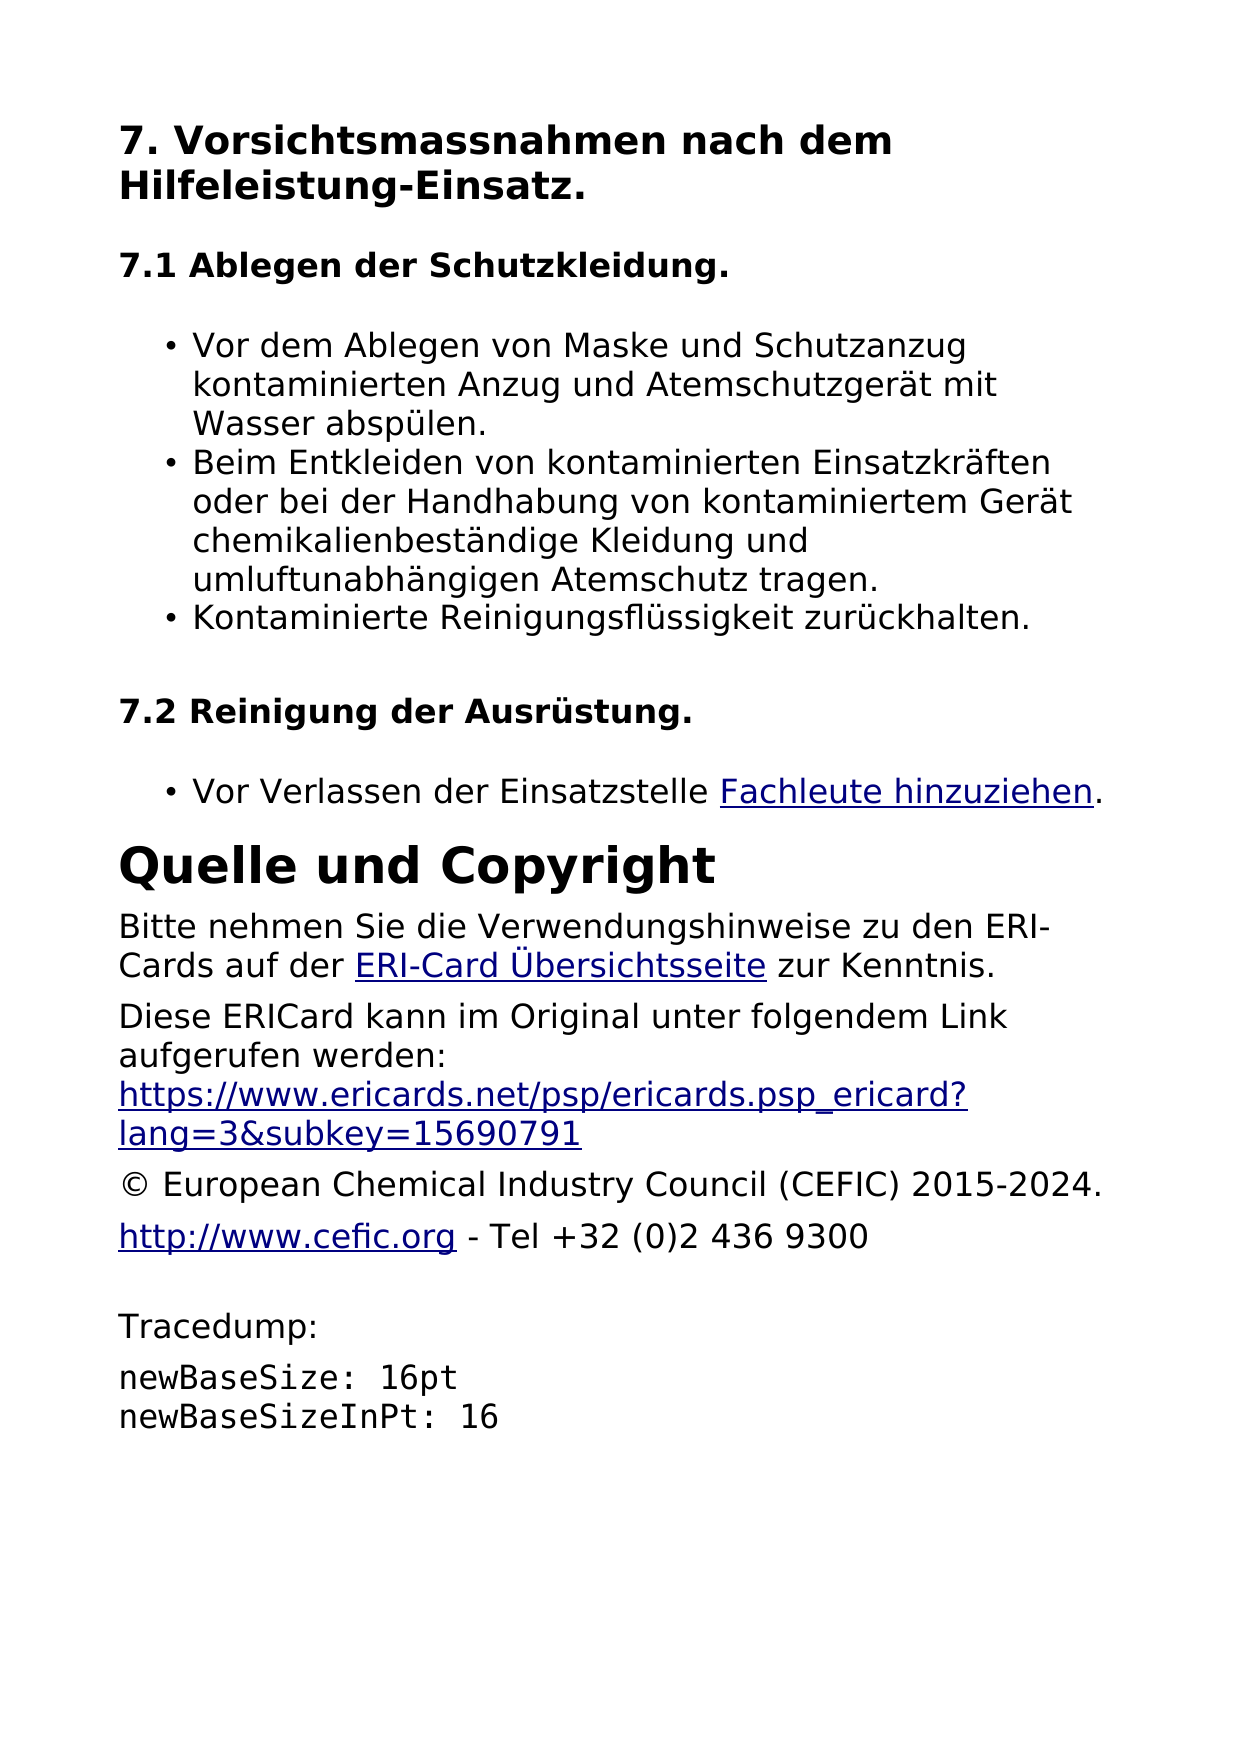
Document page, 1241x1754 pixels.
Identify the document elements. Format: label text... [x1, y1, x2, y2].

text Diese ERICard kann im Original unter folgendem Link aufgerufen werden: https://www.ericards.net/psp/ericards.psp_ericard?lang=3&subkey=15690791 [118, 998, 1122, 1153]
text © European Chemical Industry Council (CEFIC) 2015-2024. [118, 1166, 1122, 1204]
list Kontaminierte Reinigungsflüssigkeit zurückhalten. [177, 599, 1122, 638]
text newBaseSize: 16pt newBaseSizeInPt: 16 [118, 1359, 1122, 1436]
list Beim Entkleiden von kontaminierten Einsatzkräften oder bei der Handhabung von kontaminiertem Gerät chemikalienbeständige Kleidung und umluftunabhängigen Atemschutz tragen. [177, 443, 1122, 599]
subtitle 7.2 Reinigung der Ausrüstung. [118, 692, 1122, 731]
text Tracedump: [118, 1268, 1122, 1346]
text http://www.cefic.org - Tel +32 (0)2 436 9300 [118, 1217, 1122, 1256]
list Vor Verlassen der Einsatzstelle Fachleute hinzuziehen. [177, 773, 1122, 812]
subtitle 7. Vorsichtsmassnahmen nach dem Hilfeleistung-Einsatz. [118, 118, 1122, 208]
subtitle 7.1 Ablegen der Schutzkleidung. [118, 246, 1122, 285]
subtitle Quelle und Copyright [118, 837, 1122, 895]
list Vor dem Ablegen von Maske und Schutzanzug kontaminierten Anzug und Atemschutzgerät mit Wasser abspülen. [177, 327, 1122, 443]
text Bitte nehmen Sie die Verwendungshinweise zu den ERI-Cards auf der ERI-Card Übersichtsseite zur Kenntnis. [118, 908, 1122, 985]
